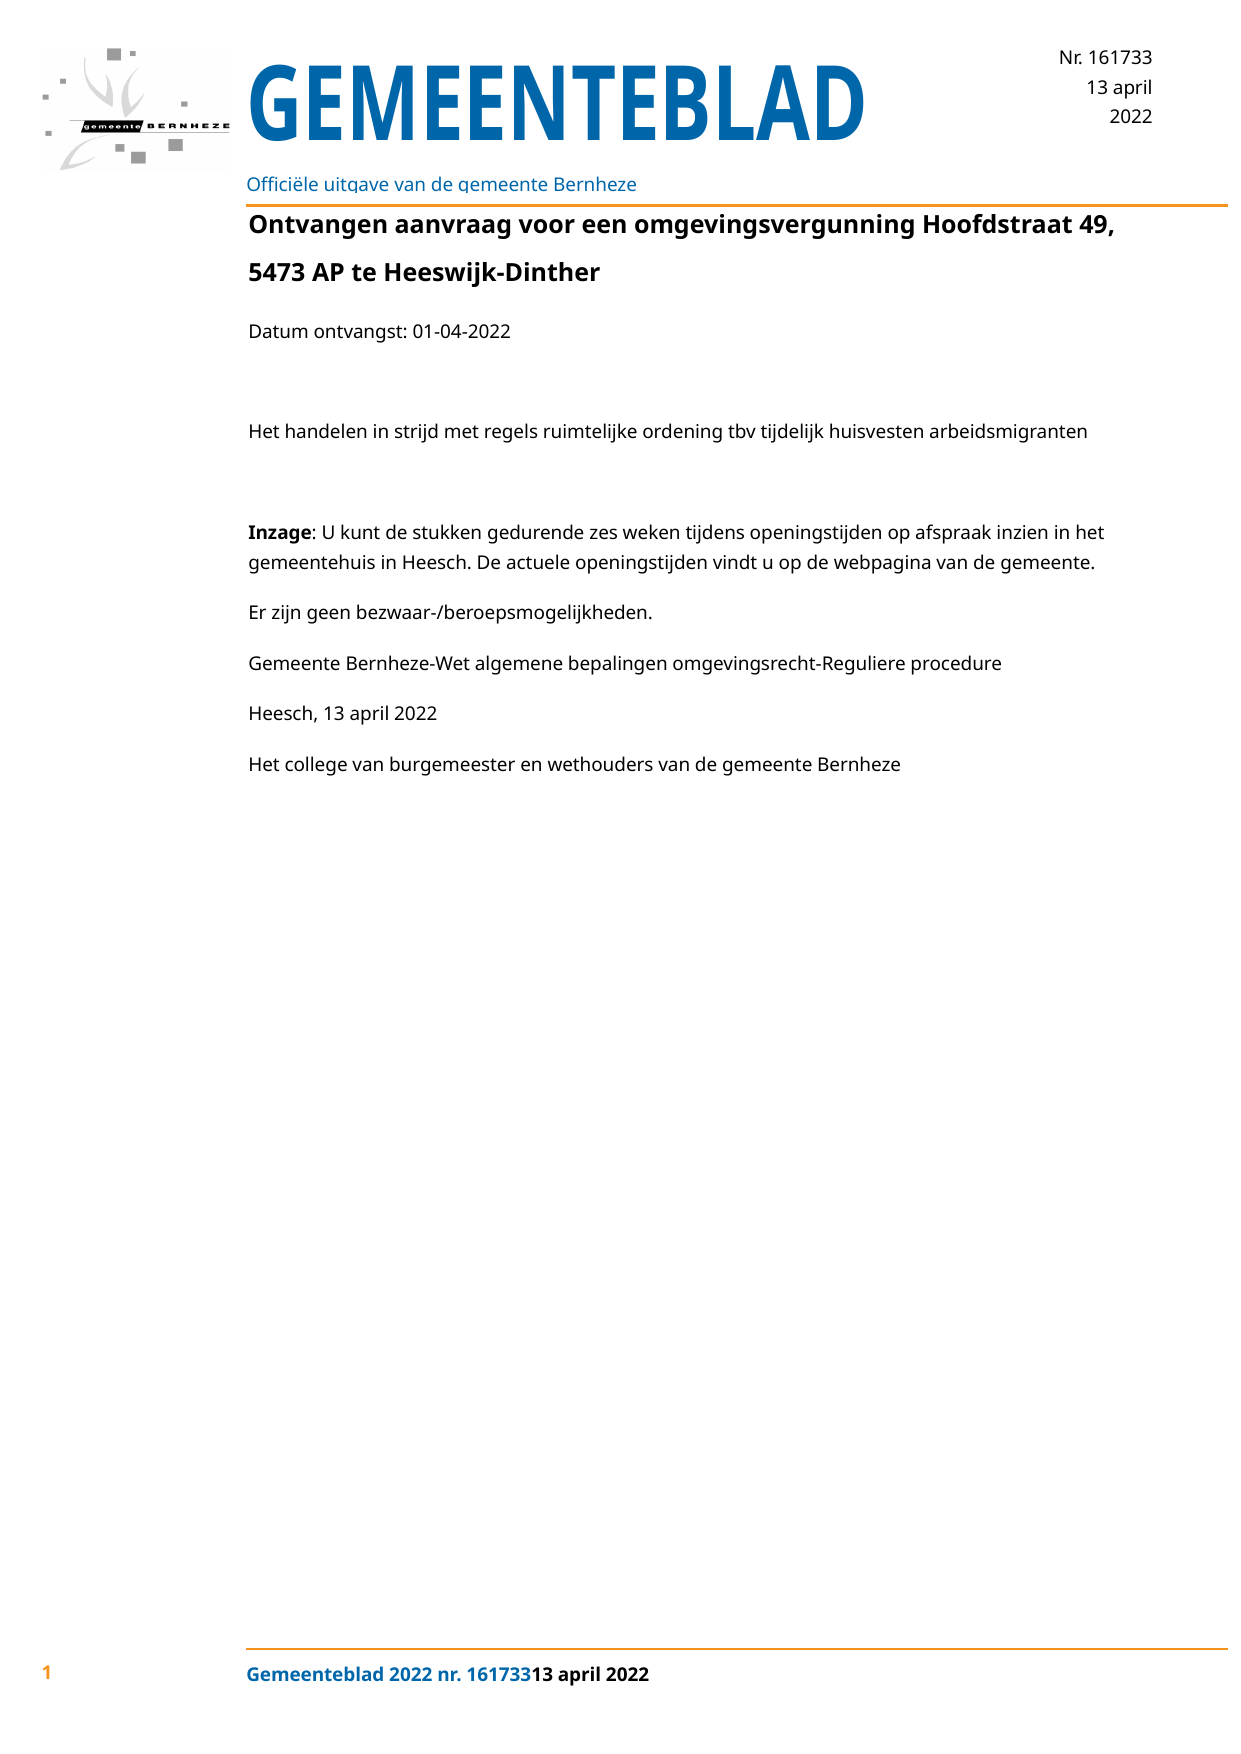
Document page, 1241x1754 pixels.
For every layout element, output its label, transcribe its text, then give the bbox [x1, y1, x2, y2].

text Het handelen in strijd met regels ruimtelijke ordening tbv tijdelijk huisvesten arbeidsmigranten [248, 419, 1152, 444]
text Heesch, 13 april 2022 [248, 700, 1152, 726]
text Het college van burgemeester en wethouders van de gemeente Bernheze [248, 751, 1152, 777]
text Er zijn geen bezwaar-/beroepsmogelijkheden. [248, 599, 1152, 625]
text Ontvangen aanvraag voor een omgevingsvergunning Hoofdstraat 49, 5473 AP te Heeswijk-Dinther [248, 207, 1152, 288]
text Inzage: U kunt de stukken gedurende zes weken tijdens openingstijden op afspraak inzien in het gemeentehuis in Heesch. De actuele openingstijden vindt u op de webpagina van de gemeente. [248, 519, 1152, 575]
text Gemeente Bernheze-Wet algemene bepalingen omgevingsrecht-Reguliere procedure [248, 650, 1152, 676]
text Datum ontvangst: 01-04-2022 [248, 318, 1152, 344]
picture [41, 47, 231, 172]
